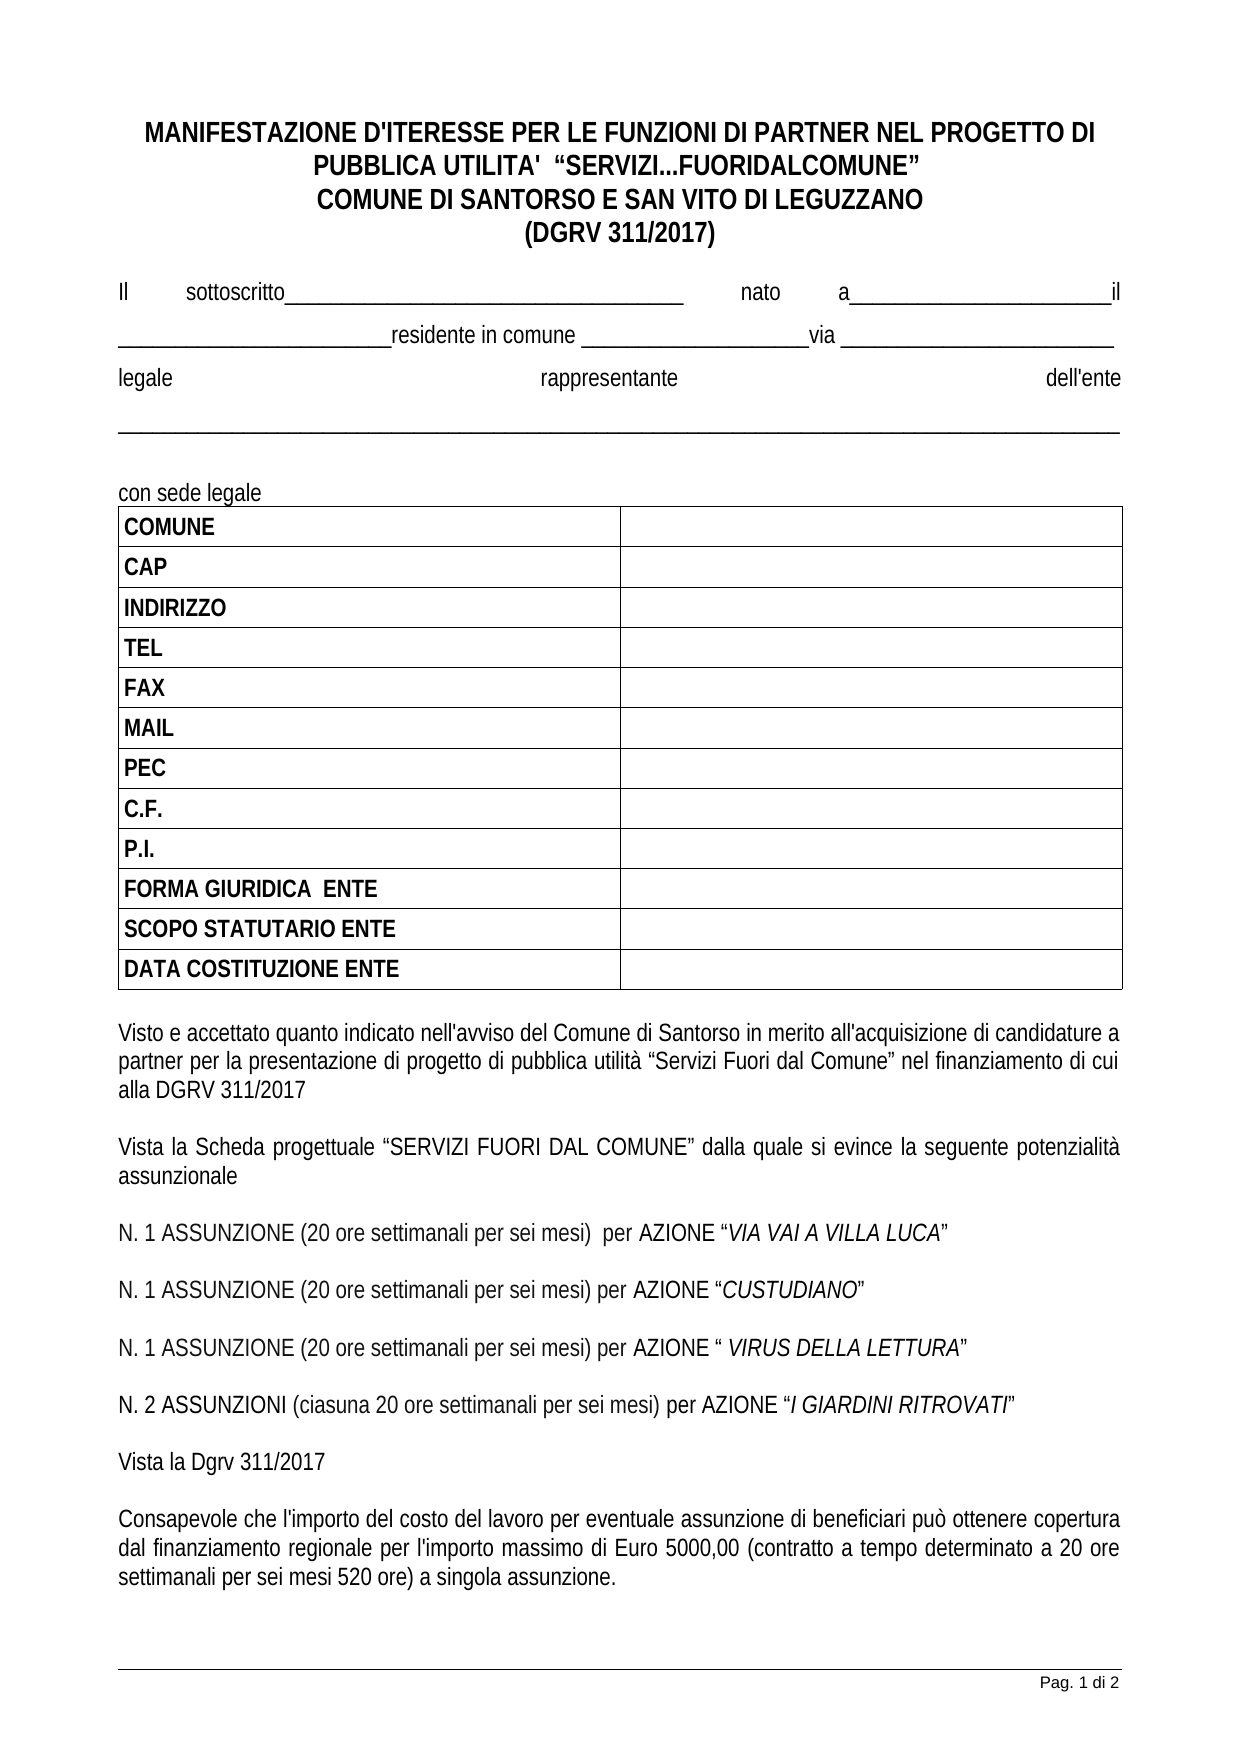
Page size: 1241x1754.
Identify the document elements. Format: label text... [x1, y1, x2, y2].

text N. 2 ASSUNZIONI (ciasuna 20 ore settimanali per sei mesi) per AZIONE “I GIARDINI RITROVATI” [118, 1390, 1122, 1418]
table_cell [621, 668, 1122, 707]
text Il sottoscritto___________________________________ nato a_______________________il ________________________residente in comune ____________________via ________________________ [118, 277, 1122, 349]
text Vista la Scheda progettuale “SERVIZI FUORI DAL COMUNE” dalla quale si evince la seguente potenzialità assunzionale [118, 1132, 1122, 1189]
table_cell MAIL [119, 708, 620, 747]
table_cell P.I. [119, 829, 620, 868]
text MANIFESTAZIONE D'ITERESSE PER LE FUNZIONI DI PARTNER NEL PROGETTO DI PUBBLICA UTILITA' “SERVIZI...FUORIDALCOMUNE” [118, 115, 1122, 182]
text Consapevole che l'importo del costo del lavoro per eventuale assunzione di beneficiari può ottenere copertura dal finanziamento regionale per l'importo massimo di Euro 5000,00 (contratto a tempo determinato a 20 ore settimanali per sei mesi 520 ore) a singola assunzione. [118, 1504, 1122, 1590]
table_header COMUNE [119, 507, 620, 546]
table_cell FORMA GIURIDICA ENTE [119, 869, 620, 908]
table_cell FAX [119, 668, 620, 707]
table_cell [621, 950, 1122, 989]
text legale rappresentante dell'ente ________________________________________________________________________________________ [118, 363, 1122, 435]
table_cell [621, 869, 1122, 908]
table_cell [621, 789, 1122, 828]
text Visto e accettato quanto indicato nell'avviso del Comune di Santorso in merito all'acquisizione di candidature a partner per la presentazione di progetto di pubblica utilità “Servizi Fuori dal Comune” nel finanziamento di cui alla DGRV 311/2017 [118, 1017, 1122, 1103]
text con sede legale [118, 478, 1122, 506]
table_cell [621, 708, 1122, 747]
table_cell DATA COSTITUZIONE ENTE [119, 950, 620, 989]
text Vista la Dgrv 311/2017 [118, 1447, 1122, 1476]
table_cell TEL [119, 628, 620, 667]
table_cell [621, 547, 1122, 587]
text N. 1 ASSUNZIONE (20 ore settimanali per sei mesi) per AZIONE “VIA VAI A VILLA LUCA” [118, 1218, 1122, 1247]
text N. 1 ASSUNZIONE (20 ore settimanali per sei mesi) per AZIONE “CUSTUDIANO” [118, 1275, 1122, 1304]
text COMUNE DI SANTORSO E SAN VITO DI LEGUZZANO [118, 182, 1122, 215]
table_cell INDIRIZZO [119, 588, 620, 627]
table_cell [621, 588, 1122, 627]
table_cell [621, 628, 1122, 667]
table_cell PEC [119, 749, 620, 788]
table_cell SCOPO STATUTARIO ENTE [119, 909, 620, 948]
text N. 1 ASSUNZIONE (20 ore settimanali per sei mesi) per AZIONE “ VIRUS DELLA LETTURA” [118, 1333, 1122, 1361]
table_cell [621, 749, 1122, 788]
text (DGRV 311/2017) [118, 215, 1122, 249]
table_cell [621, 909, 1122, 948]
table_cell [621, 829, 1122, 868]
table_header [621, 507, 1122, 546]
table_cell CAP [119, 547, 620, 587]
table_cell C.F. [119, 789, 620, 828]
